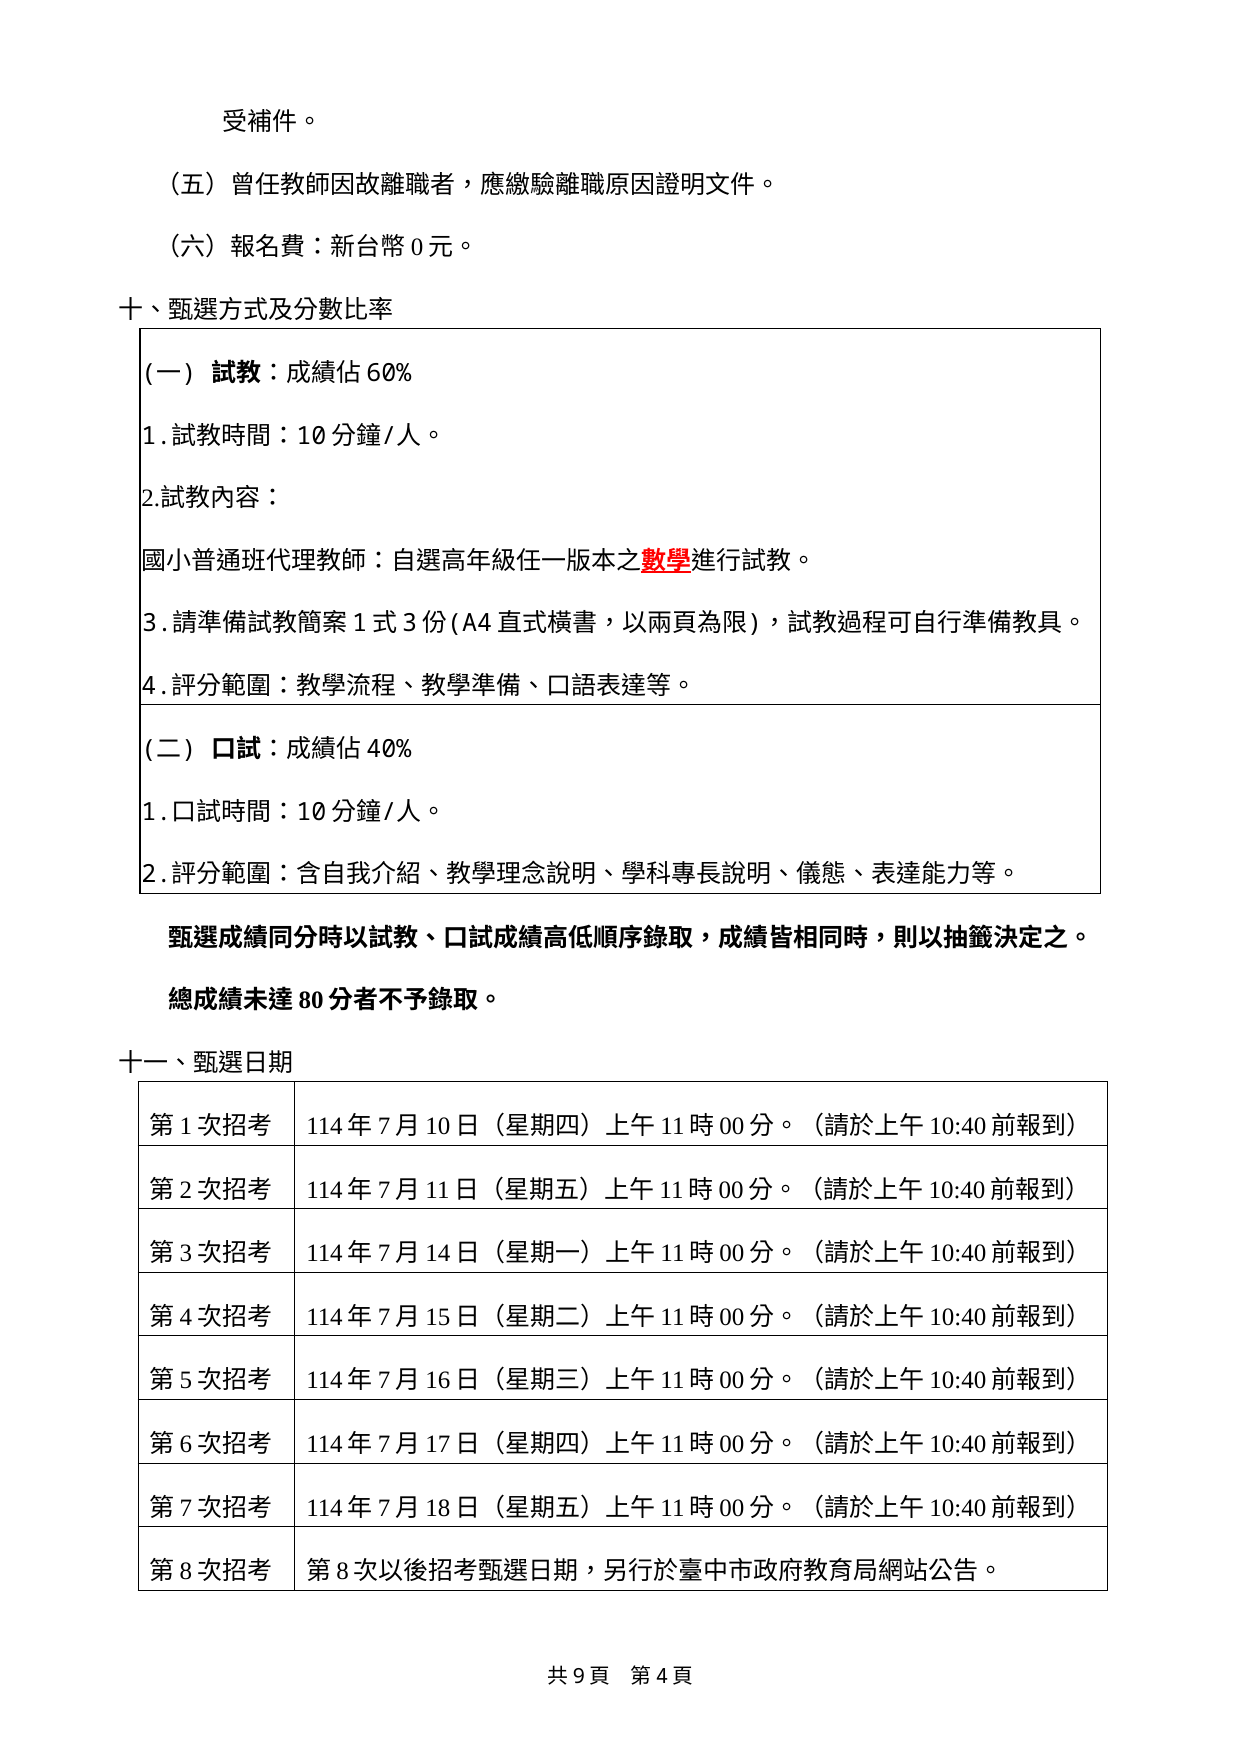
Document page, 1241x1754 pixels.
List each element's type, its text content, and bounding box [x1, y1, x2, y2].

text 甄選成績同分時以試教、口試成績高低順序錄取，成績皆相同時，則以抽籤決定之。 [168, 894, 1122, 956]
table_cell 114年7月18日（星期五）上午11時00分。（請於上午10:40前報到） [295, 1464, 1107, 1526]
table_cell 114年7月17日（星期四）上午11時00分。（請於上午10:40前報到） [295, 1400, 1107, 1462]
table_cell 第3次招考 [139, 1209, 294, 1272]
table_cell 第6次招考 [139, 1400, 294, 1462]
table_cell 第4次招考 [139, 1273, 294, 1335]
table_cell 第8次以後招考甄選日期，另行於臺中市政府教育局網站公告。 [295, 1527, 1107, 1589]
table_header 第1次招考 [139, 1082, 294, 1145]
table_cell 第5次招考 [139, 1336, 294, 1399]
table_header 114年7月10日（星期四）上午11時00分。（請於上午10:40前報到） [295, 1082, 1107, 1145]
text （六）報名費：新台幣0元。 [156, 203, 1122, 266]
table_cell (二) 口試：成績佔40% 口試時間：10分鐘/人。 評分範圍：含自我介紹、教學理念說明、學科專長說明、儀態、表達能力等。 [141, 705, 1100, 893]
table_cell 第7次招考 [139, 1464, 294, 1526]
text 受補件。 [156, 78, 1122, 141]
table_cell 114年7月16日（星期三）上午11時00分。（請於上午10:40前報到） [295, 1336, 1107, 1399]
table_cell 第8次招考 [139, 1527, 294, 1589]
table_cell 114年7月15日（星期二）上午11時00分。（請於上午10:40前報到） [295, 1273, 1107, 1335]
table_cell 114年7月14日（星期一）上午11時00分。（請於上午10:40前報到） [295, 1209, 1107, 1272]
text （五）曾任教師因故離職者，應繳驗離職原因證明文件。 [156, 141, 1122, 203]
text 十、甄選方式及分數比率 [118, 266, 1122, 328]
table_cell 114年7月11日（星期五）上午11時00分。（請於上午10:40前報到） [295, 1146, 1107, 1208]
text 總成績未達80分者不予錄取。 [168, 956, 1122, 1019]
table_cell 第2次招考 [139, 1146, 294, 1208]
text 十一、甄選日期 [118, 1019, 1122, 1081]
table_header (一) 試教：成績佔60% 試教時間：10分鐘/人。 試教內容： 國小普通班代理教師：自選高年級任一版本之數學進行試教。 3.請準備試教簡案1式3份(A4直式橫書，以兩頁為限)，試教過程可自行準備教具。 4.評分範圍：教學流程、教學準備、口語表達等。 [141, 329, 1100, 704]
